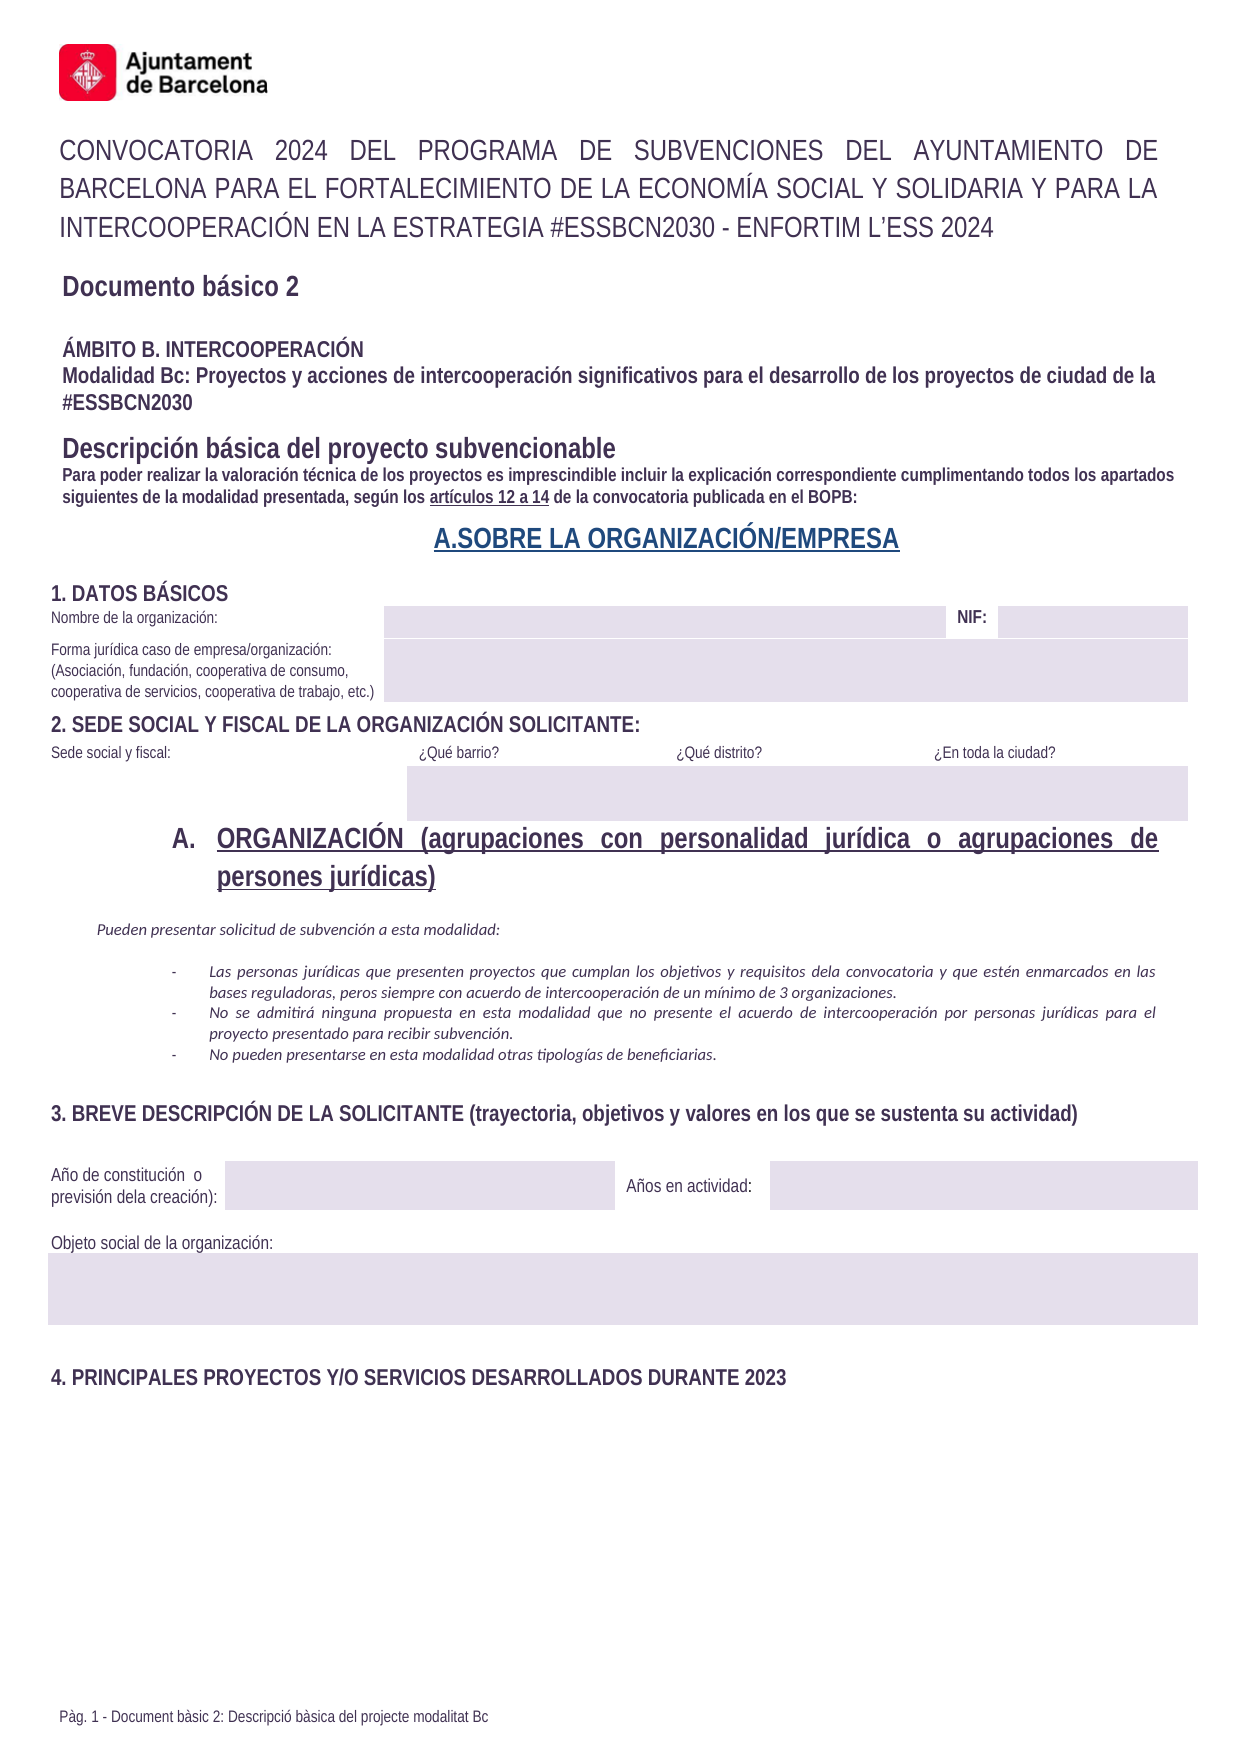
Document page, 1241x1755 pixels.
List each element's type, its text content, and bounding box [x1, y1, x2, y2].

table_cell Descripción básica del proyecto subvencionable Para poder realizar la valoración técnica de los proyectos es imprescindible incluir la explicación correspondiente cumplimentando todos los apartados siguientes de la modalidad presentada, según los artículos 12 a 14 de la convocatoria publicada en el BOPB: [59, 415, 1199, 521]
table_cell [48, 521, 59, 564]
list No se admitirá ninguna propuesta en esta modalidad que no presente el acuerdo de intercooperación por personas jurídicas para el proyecto presentado para recibir subvención. [172, 1002, 1159, 1044]
table_cell [384, 639, 1188, 702]
table_cell [48, 415, 59, 521]
table_header [1223, 1351, 1228, 1399]
table_cell [384, 606, 946, 638]
table_header Documento básico 2 [59, 269, 401, 336]
table_cell [48, 336, 59, 415]
table_cell Forma jurídica caso de empresa/organización: (Asociación, fundación, cooperativa de consumo, cooperativa de servicios, cooperativa de trabajo, etc.) [48, 639, 384, 702]
table_cell ¿Qué distrito? [665, 738, 923, 766]
table_cell [48, 766, 407, 821]
table_cell NIF: [946, 606, 998, 638]
table_cell Objeto social de la organización: [48, 1210, 1198, 1253]
table_header [1188, 269, 1199, 336]
table_cell [1188, 702, 1199, 738]
table_header 3. BREVE DESCRIPCIÓN DE LA SOLICITANTE (trayectoria, objetivos y valores en los que se sustenta su actividad) [48, 1086, 1198, 1161]
table_cell ¿Qué barrio? [407, 738, 665, 766]
table_cell 1. DATOS BÁSICOS [48, 564, 1188, 606]
table_cell [1188, 639, 1199, 702]
table_cell [1188, 564, 1199, 606]
table_header [946, 269, 998, 336]
table_cell A.SOBRE LA ORGANIZACIÓN/EMPRESA [59, 521, 1199, 564]
table_header [407, 269, 665, 336]
table_header [998, 269, 1188, 336]
table_cell [1188, 766, 1199, 821]
table_cell [1188, 606, 1199, 638]
text Pueden presentar solicitud de subvención a esta modalidad: [97, 919, 1159, 940]
table_cell Nombre de la organización: [48, 606, 384, 638]
table_cell [225, 1161, 615, 1210]
table_cell 2. SEDE SOCIAL Y FISCAL DE LA ORGANIZACIÓN SOLICITANTE: [48, 702, 1188, 738]
list ORGANIZACIÓN (agrupaciones con personalidad jurídica o agrupaciones de persones jurídicas) [172, 821, 1159, 893]
table_cell [1188, 738, 1199, 766]
text CONVOCATORIA 2024 DEL PROGRAMA DE SUBVENCIONES DEL AYUNTAMIENTO DE BARCELONA PARA EL FORTALECIMIENTO DE LA ECONOMÍA SOCIAL Y SOLIDARIA Y PARA LA INTERCOOPERACIÓN EN LA ESTRATEGIA #ESSBCN2030 - ENFORTIM L’ESS 2024 [59, 133, 1159, 243]
list Las personas jurídicas que presenten proyectos que cumplan los objetivos y requisitos dela convocatoria y que estén enmarcados en las bases reguladoras, peros siempre con acuerdo de intercooperación de un mínimo de 3 organizaciones. [172, 961, 1159, 1002]
table_cell [407, 766, 665, 821]
table_header [665, 269, 923, 336]
table_cell [770, 1161, 1198, 1210]
table_header [401, 269, 407, 336]
table_cell Sede social y fiscal: [48, 738, 407, 766]
table_header [48, 269, 59, 336]
table_cell [665, 766, 923, 821]
list No pueden presentarse en esta modalidad otras tipologías de beneficiarias. [172, 1044, 1159, 1065]
table_cell ¿En toda la ciudad? [923, 738, 1188, 766]
table_cell [998, 606, 1188, 638]
table_cell ÁMBITO B. INTERCOOPERACIÓN Modalidad Bc: Proyectos y acciones de intercooperación significativos para el desarrollo de los proyectos de ciudad de la #ESSBCN2030 [59, 336, 1199, 415]
table_header [923, 269, 946, 336]
table_cell Años en actividad: [615, 1161, 770, 1210]
table_cell Año de constitución o previsión dela creación): [48, 1161, 225, 1210]
table_header 4. PRINCIPALES PROYECTOS Y/O SERVICIOS DESARROLLADOS DURANTE 2023 [48, 1351, 1223, 1399]
table_cell [923, 766, 1188, 821]
table_cell [48, 1253, 1198, 1325]
